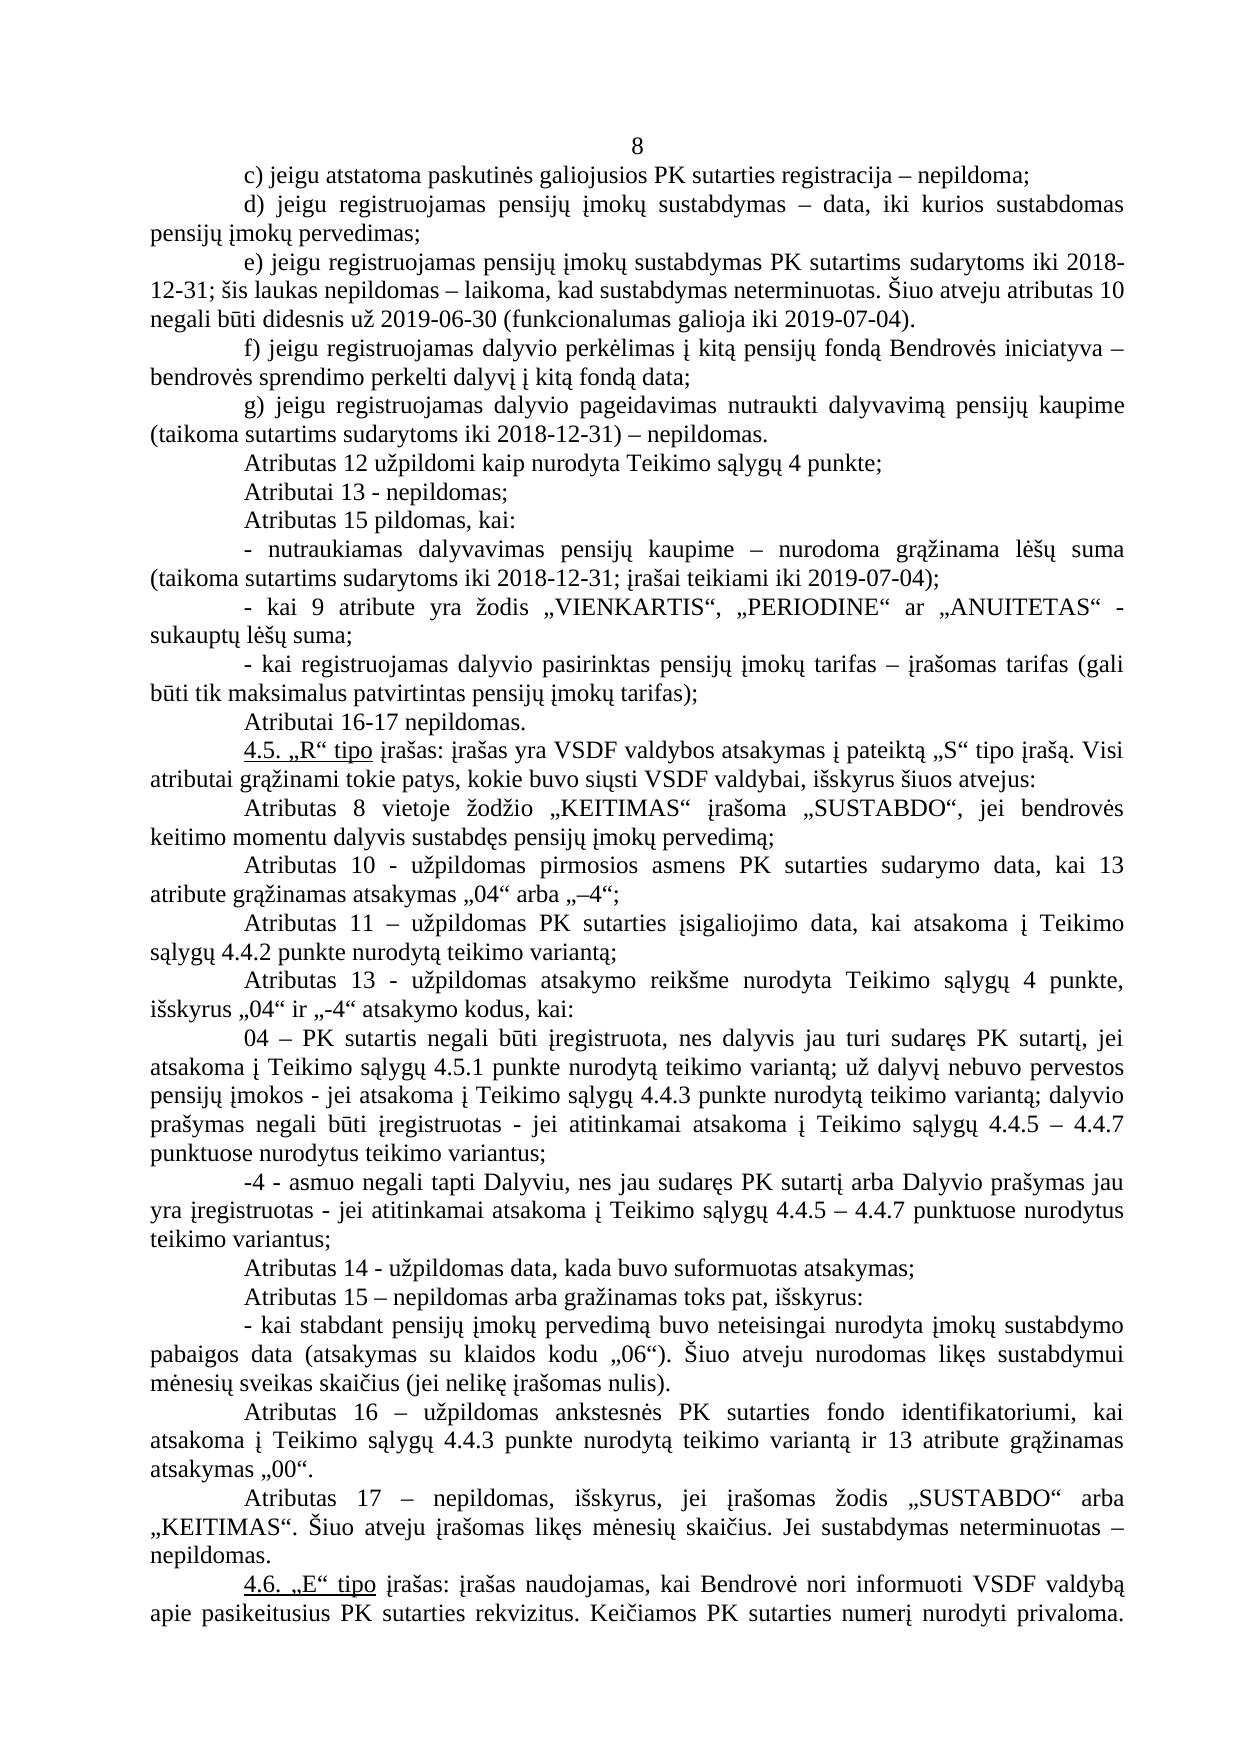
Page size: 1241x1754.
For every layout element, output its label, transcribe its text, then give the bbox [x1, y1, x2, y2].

text Atributas 12 užpildomi kaip nurodyta Teikimo sąlygų 4 punkte; [150, 448, 1125, 477]
text 4.5. „R“ tipo įrašas: įrašas yra VSDF valdybos atsakymas į pateiktą „S“ tipo įrašą. Visi atributai grąžinami tokie patys, kokie buvo siųsti VSDF valdybai, išskyrus šiuos atvejus: [150, 736, 1125, 793]
text Atributas 11 – užpildomas PK sutarties įsigaliojimo data, kai atsakoma į Teikimo sąlygų 4.4.2 punkte nurodytą teikimo variantą; [150, 908, 1125, 966]
text -4 - asmuo negali tapti Dalyviu, nes jau sudaręs PK sutartį arba Dalyvio prašymas jau yra įregistruotas - jei atitinkamai atsakoma į Teikimo sąlygų 4.4.5 – 4.4.7 punktuose nurodytus teikimo variantus; [150, 1167, 1125, 1253]
text - nutraukiamas dalyvavimas pensijų kaupime – nurodoma grąžinama lėšų suma (taikoma sutartims sudarytoms iki 2018-12-31; įrašai teikiami iki 2019-07-04); [150, 534, 1125, 592]
text Atributas 15 – nepildomas arba gražinamas toks pat, išskyrus: [150, 1282, 1125, 1311]
text - kai stabdant pensijų įmokų pervedimą buvo neteisingai nurodyta įmokų sustabdymo pabaigos data (atsakymas su klaidos kodu „06“). Šiuo atveju nurodomas likęs sustabdymui mėnesių sveikas skaičius (jei nelikę įrašomas nulis). [150, 1311, 1125, 1397]
text e) jeigu registruojamas pensijų įmokų sustabdymas PK sutartims sudarytoms iki 2018-12-31; šis laukas nepildomas – laikoma, kad sustabdymas neterminuotas. Šiuo atveju atributas 10 negali būti didesnis už 2019-06-30 (funkcionalumas galioja iki 2019-07-04). [150, 247, 1125, 333]
text d) jeigu registruojamas pensijų įmokų sustabdymas – data, iki kurios sustabdomas pensijų įmokų pervedimas; [150, 189, 1125, 247]
text Atributai 13 - nepildomas; [150, 477, 1125, 506]
text Atributas 10 - užpildomas pirmosios asmens PK sutarties sudarymo data, kai 13 atribute grąžinamas atsakymas „04“ arba „–4“; [150, 851, 1125, 908]
text Atributas 14 - užpildomas data, kada buvo suformuotas atsakymas; [150, 1253, 1125, 1282]
text Atributas 16 – užpildomas ankstesnės PK sutarties fondo identifikatoriumi, kai atsakoma į Teikimo sąlygų 4.4.3 punkte nurodytą teikimo variantą ir 13 atribute grąžinamas atsakymas „00“. [150, 1397, 1125, 1483]
text - kai 9 atribute yra žodis „VIENKARTIS“, „PERIODINE“ ar „ANUITETAS“ - sukauptų lėšų suma; [150, 592, 1125, 649]
text Atributas 13 - užpildomas atsakymo reikšme nurodyta Teikimo sąlygų 4 punkte, išskyrus „04“ ir „-4“ atsakymo kodus, kai: [150, 966, 1125, 1023]
text Atributas 15 pildomas, kai: [150, 506, 1125, 534]
text Atributas 17 – nepildomas, išskyrus, jei įrašomas žodis „SUSTABDO“ arba „KEITIMAS“. Šiuo atveju įrašomas likęs mėnesių skaičius. Jei sustabdymas neterminuotas – nepildomas. [150, 1483, 1125, 1569]
text g) jeigu registruojamas dalyvio pageidavimas nutraukti dalyvavimą pensijų kaupime (taikoma sutartims sudarytoms iki 2018-12-31) – nepildomas. [150, 391, 1125, 448]
text 04 – PK sutartis negali būti įregistruota, nes dalyvis jau turi sudaręs PK sutartį, jei atsakoma į Teikimo sąlygų 4.5.1 punkte nurodytą teikimo variantą; už dalyvį nebuvo pervestos pensijų įmokos - jei atsakoma į Teikimo sąlygų 4.4.3 punkte nurodytą teikimo variantą; dalyvio prašymas negali būti įregistruotas - jei atitinkamai atsakoma į Teikimo sąlygų 4.4.5 – 4.4.7 punktuose nurodytus teikimo variantus; [150, 1023, 1125, 1167]
text - kai registruojamas dalyvio pasirinktas pensijų įmokų tarifas – įrašomas tarifas (gali būti tik maksimalus patvirtintas pensijų įmokų tarifas); [150, 649, 1125, 707]
text Atributai 16-17 nepildomas. [150, 707, 1125, 736]
text Atributas 8 vietoje žodžio „KEITIMAS“ įrašoma „SUSTABDO“, jei bendrovės keitimo momentu dalyvis sustabdęs pensijų įmokų pervedimą; [150, 793, 1125, 851]
text 4.6. „E“ tipo įrašas: įrašas naudojamas, kai Bendrovė nori informuoti VSDF valdybą apie pasikeitusius PK sutarties rekvizitus. Keičiamos PK sutarties numerį nurodyti privaloma. [150, 1569, 1125, 1627]
text f) jeigu registruojamas dalyvio perkėlimas į kitą pensijų fondą Bendrovės iniciatyva – bendrovės sprendimo perkelti dalyvį į kitą fondą data; [150, 333, 1125, 391]
text c) jeigu atstatoma paskutinės galiojusios PK sutarties registracija – nepildoma; [150, 161, 1125, 189]
